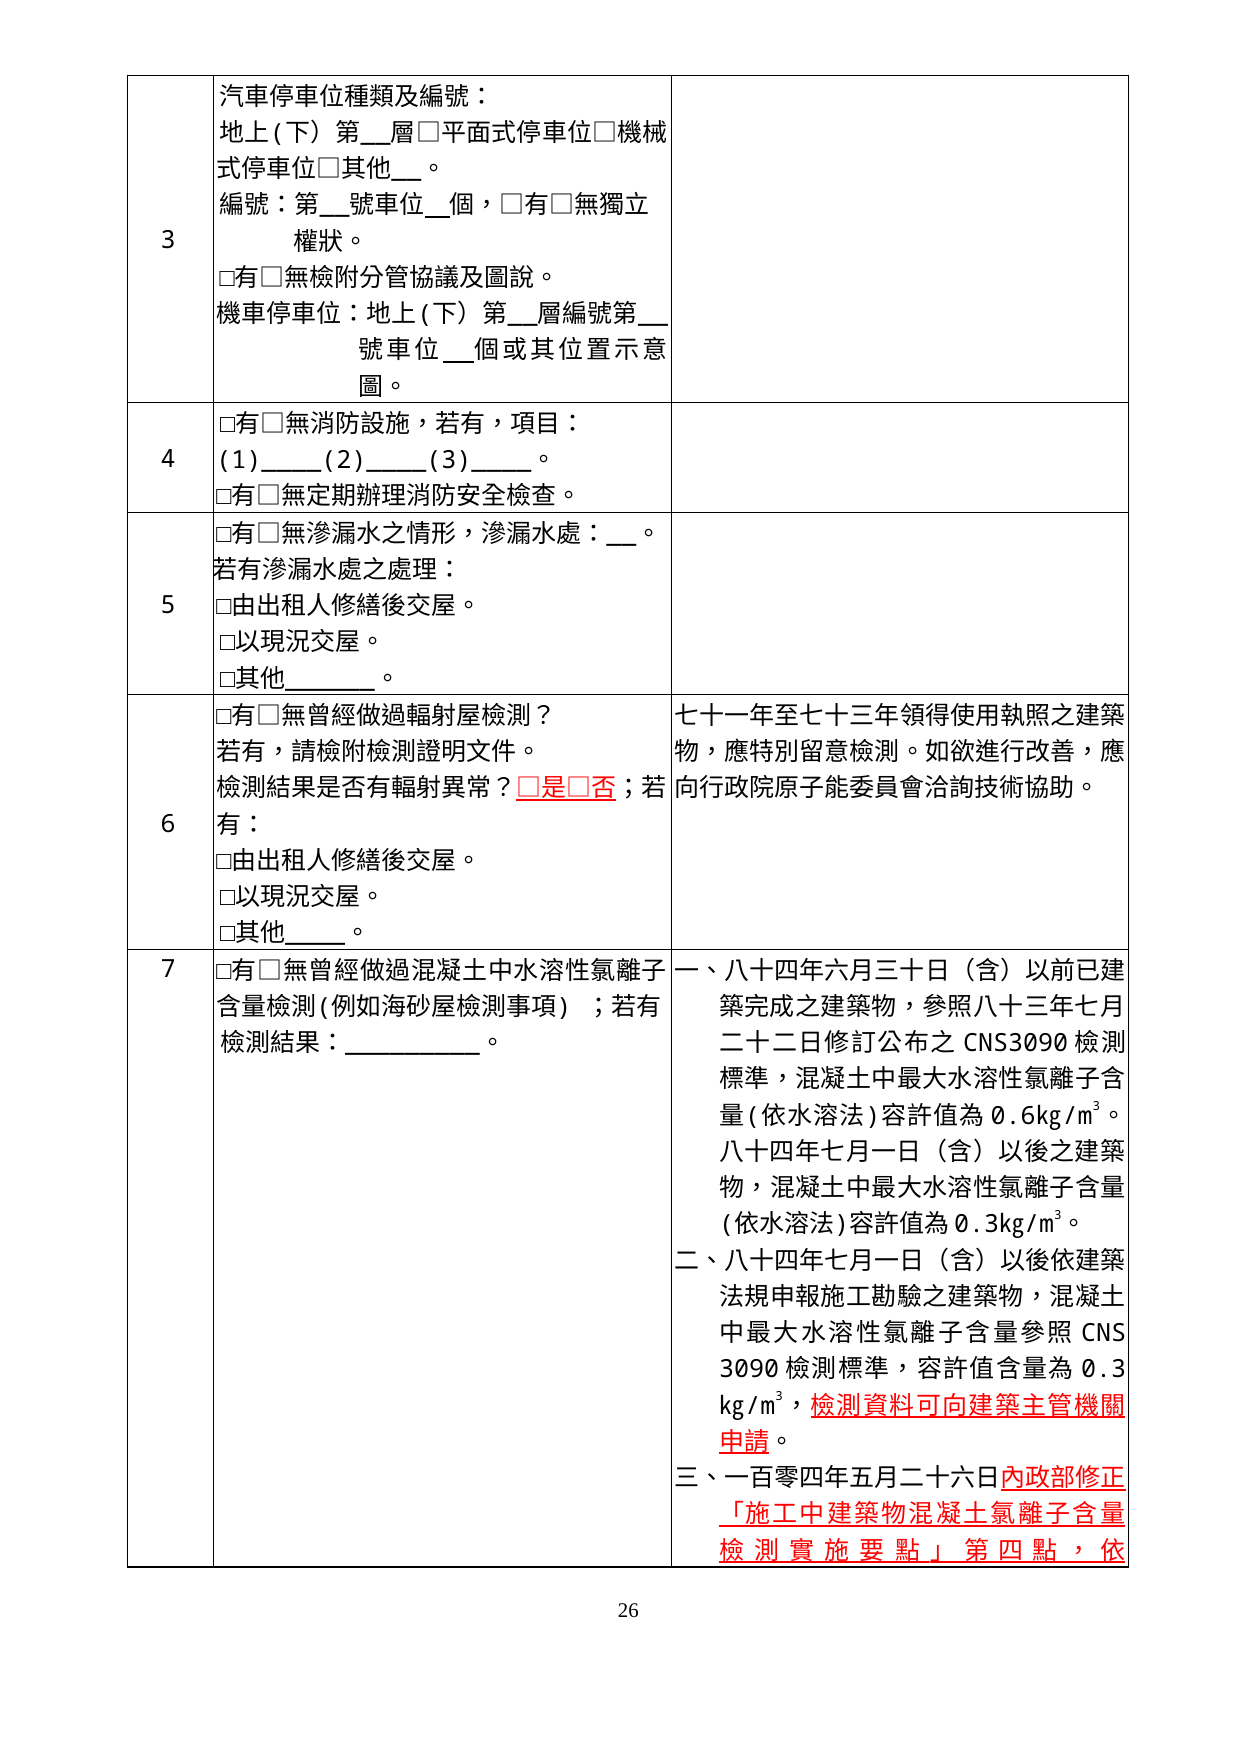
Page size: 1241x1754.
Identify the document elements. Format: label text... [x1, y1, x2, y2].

table_cell 3 [128, 76, 213, 402]
table_cell 5 [128, 513, 213, 694]
table_cell 7 [128, 950, 213, 1566]
table_cell 一、八十四年六月三十日（含）以前已建築完成之建築物，參照八十三年七月二十二日修訂公布之CNS3090檢測標準，混凝土中最大水溶性氯離子含量(依水溶法)容許值為0.6㎏/m3。八十四年七月一日（含）以後之建築物，混凝土中最大水溶性氯離子含量(依水溶法)容許值為0.3㎏/m3。 二、八十四年七月一日（含）以後依建築法規申報施工勘驗之建築物，混凝土中最大水溶性氯離子含量參照CNS 3090檢測標準，容許值含量為0.3㎏/m3，檢測資料可向建築主管機關申請。 三、一百零四年五月二十六日內政部修正「施工中建築物混凝土氯離子含量檢測實施要點」第四點，依CNS3090規定，新拌混凝土中最大水溶性氯離子含量(依水溶法)預力混凝土構件為0.15 kg/m3，鋼筋混凝土為0.15 kg/m3。 四、综上，不同時期之檢測值，互有差異，租賃雙方應自行注意。 [672, 950, 1128, 1566]
table_cell □有□無曾經做過混凝土中水溶性氯離子含量檢測(例如海砂屋檢測事項) ；若有 檢測結果：_________。 [214, 950, 671, 1566]
table_cell [672, 76, 1128, 402]
table_cell □有□無曾經做過輻射屋檢測？ 若有，請檢附檢測證明文件。 檢測結果是否有輻射異常？□是□否；若有： □由出租人修繕後交屋。 □以現況交屋。 □其他____。 [214, 695, 671, 949]
table_cell 6 [128, 695, 213, 949]
table_cell [672, 513, 1128, 694]
table_cell □有□無滲漏水之情形，滲漏水處：__。 若有滲漏水處之處理： □由出租人修繕後交屋。 □以現況交屋。 □其他______。 [214, 513, 671, 694]
table_cell 4 [128, 403, 213, 512]
table_cell 七十一年至七十三年領得使用執照之建築物，應特別留意檢測。如欲進行改善，應向行政院原子能委員會洽詢技術協助。 [672, 695, 1128, 949]
table_cell 汽車停車位種類及編號： 地上(下）第__層□平面式停車位□機械式停車位□其他__。 編號：第__號車位 個，□有□無獨立權狀。 □有□無檢附分管協議及圖說。 機車停車位：地上(下）第__層編號第__號車位 個或其位置示意圖。 [214, 76, 671, 402]
table_cell [672, 403, 1128, 512]
table_cell □有□無消防設施，若有，項目： (1)____(2)____(3)____。 □有□無定期辦理消防安全檢查。 [214, 403, 671, 512]
